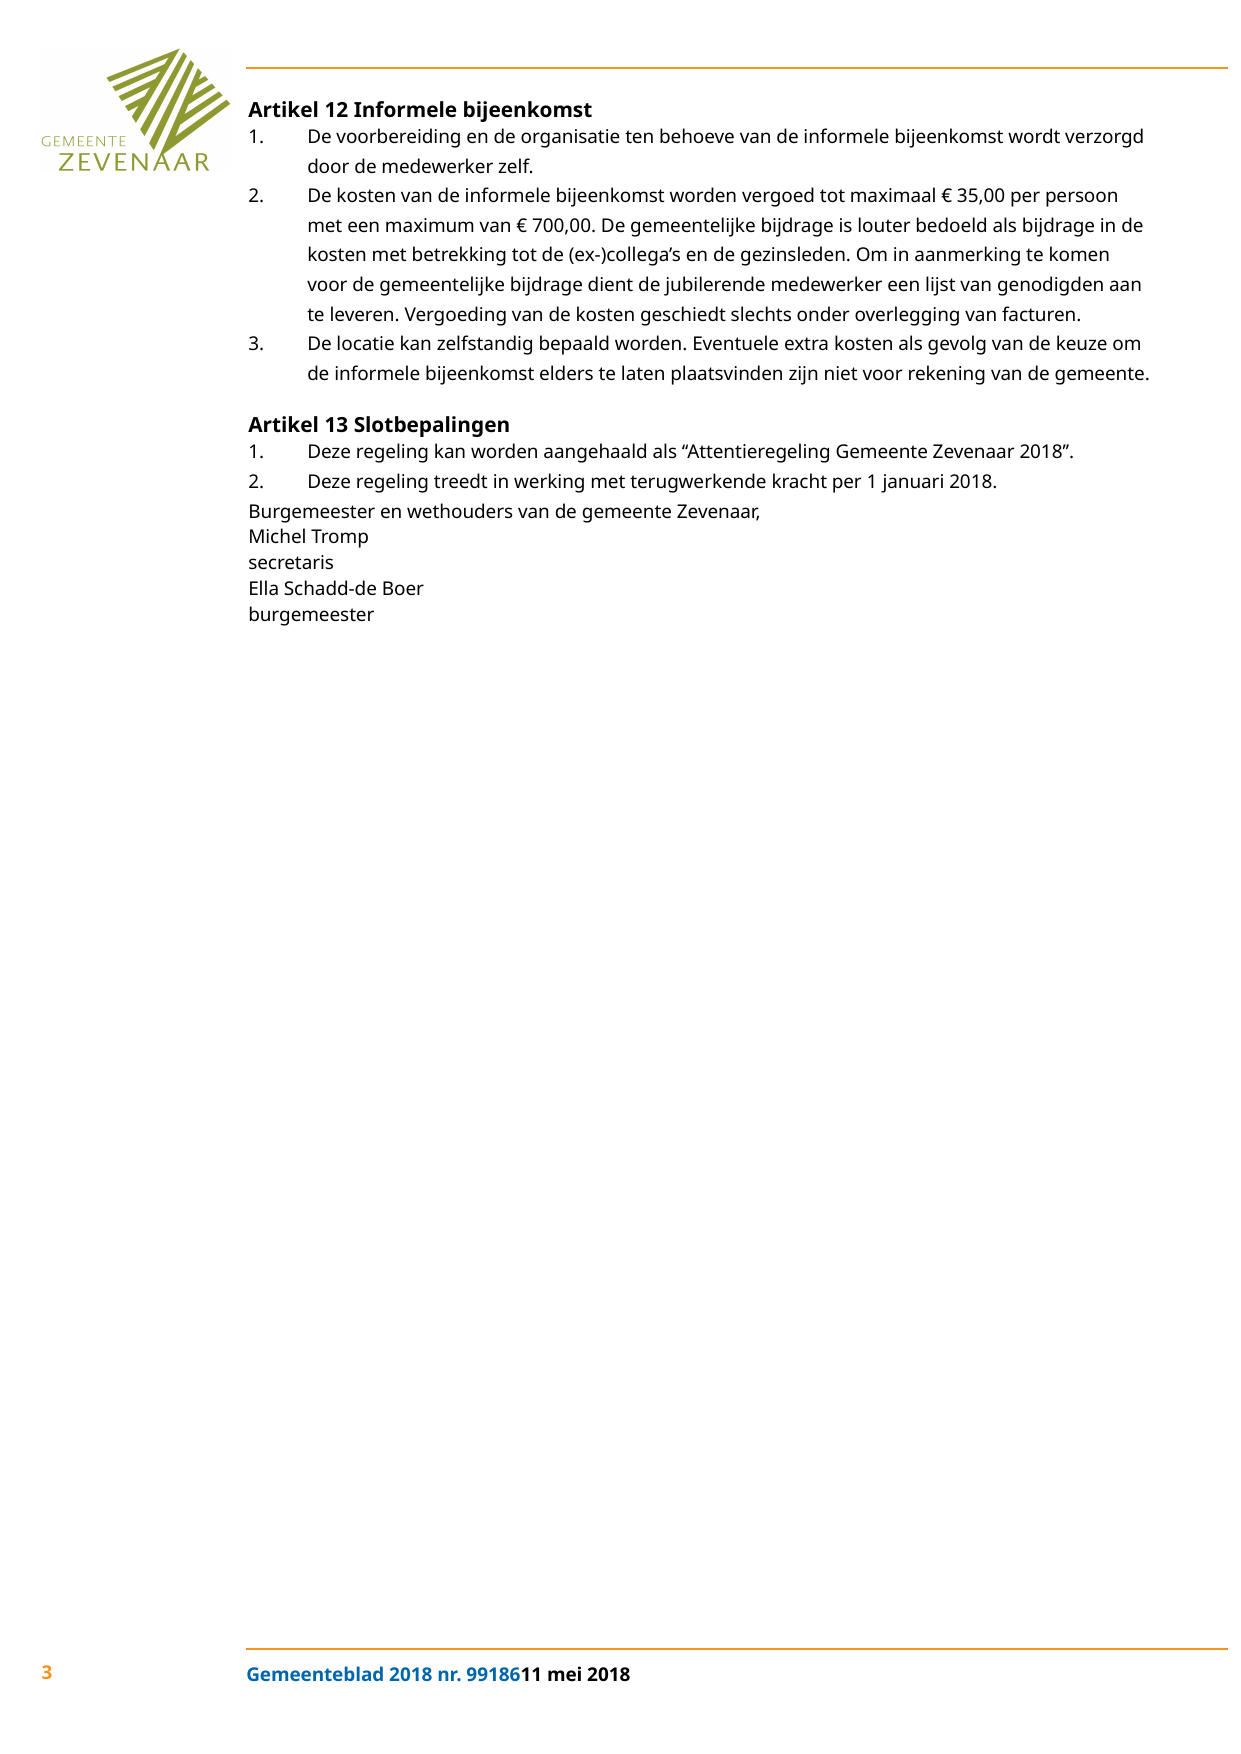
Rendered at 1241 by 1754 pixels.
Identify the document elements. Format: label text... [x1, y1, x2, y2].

text secretaris [248, 549, 1152, 575]
text Burgemeester en wethouders van de gemeente Zevenaar, [248, 498, 1152, 524]
list Deze regeling treedt in werking met terugwerkende kracht per 1 januari 2018. [248, 468, 1152, 494]
text Michel Tromp [248, 524, 1152, 549]
picture [41, 47, 231, 172]
text Ella Schadd-de Boer [248, 575, 1152, 601]
list De locatie kan zelfstandig bepaald worden. Eventuele extra kosten als gevolg van de keuze om de informele bijeenkomst elders te laten plaatsvinden zijn niet voor rekening van de gemeente. [248, 330, 1152, 386]
list Deze regeling kan worden aangehaald als ‘‘Attentieregeling Gemeente Zevenaar 2018’’. [248, 439, 1152, 464]
text Artikel 12 Informele bijeenkomst [248, 95, 1152, 123]
text burgemeester [248, 601, 1152, 627]
list De kosten van de informele bijeenkomst worden vergoed tot maximaal € 35,00 per persoon met een maximum van € 700,00. De gemeentelijke bijdrage is louter bedoeld als bijdrage in de kosten met betrekking tot de (ex-)collega’s en de gezinsleden. Om in aanmerking te komen voor de gemeentelijke bijdrage dient de jubilerende medewerker een lijst van genodigden aan te leveren. Vergoeding van de kosten geschiedt slechts onder overlegging van facturen. [248, 182, 1152, 326]
text Artikel 13 Slotbepalingen [248, 410, 1152, 439]
list De voorbereiding en de organisatie ten behoeve van de informele bijeenkomst wordt verzorgd door de medewerker zelf. [248, 123, 1152, 178]
